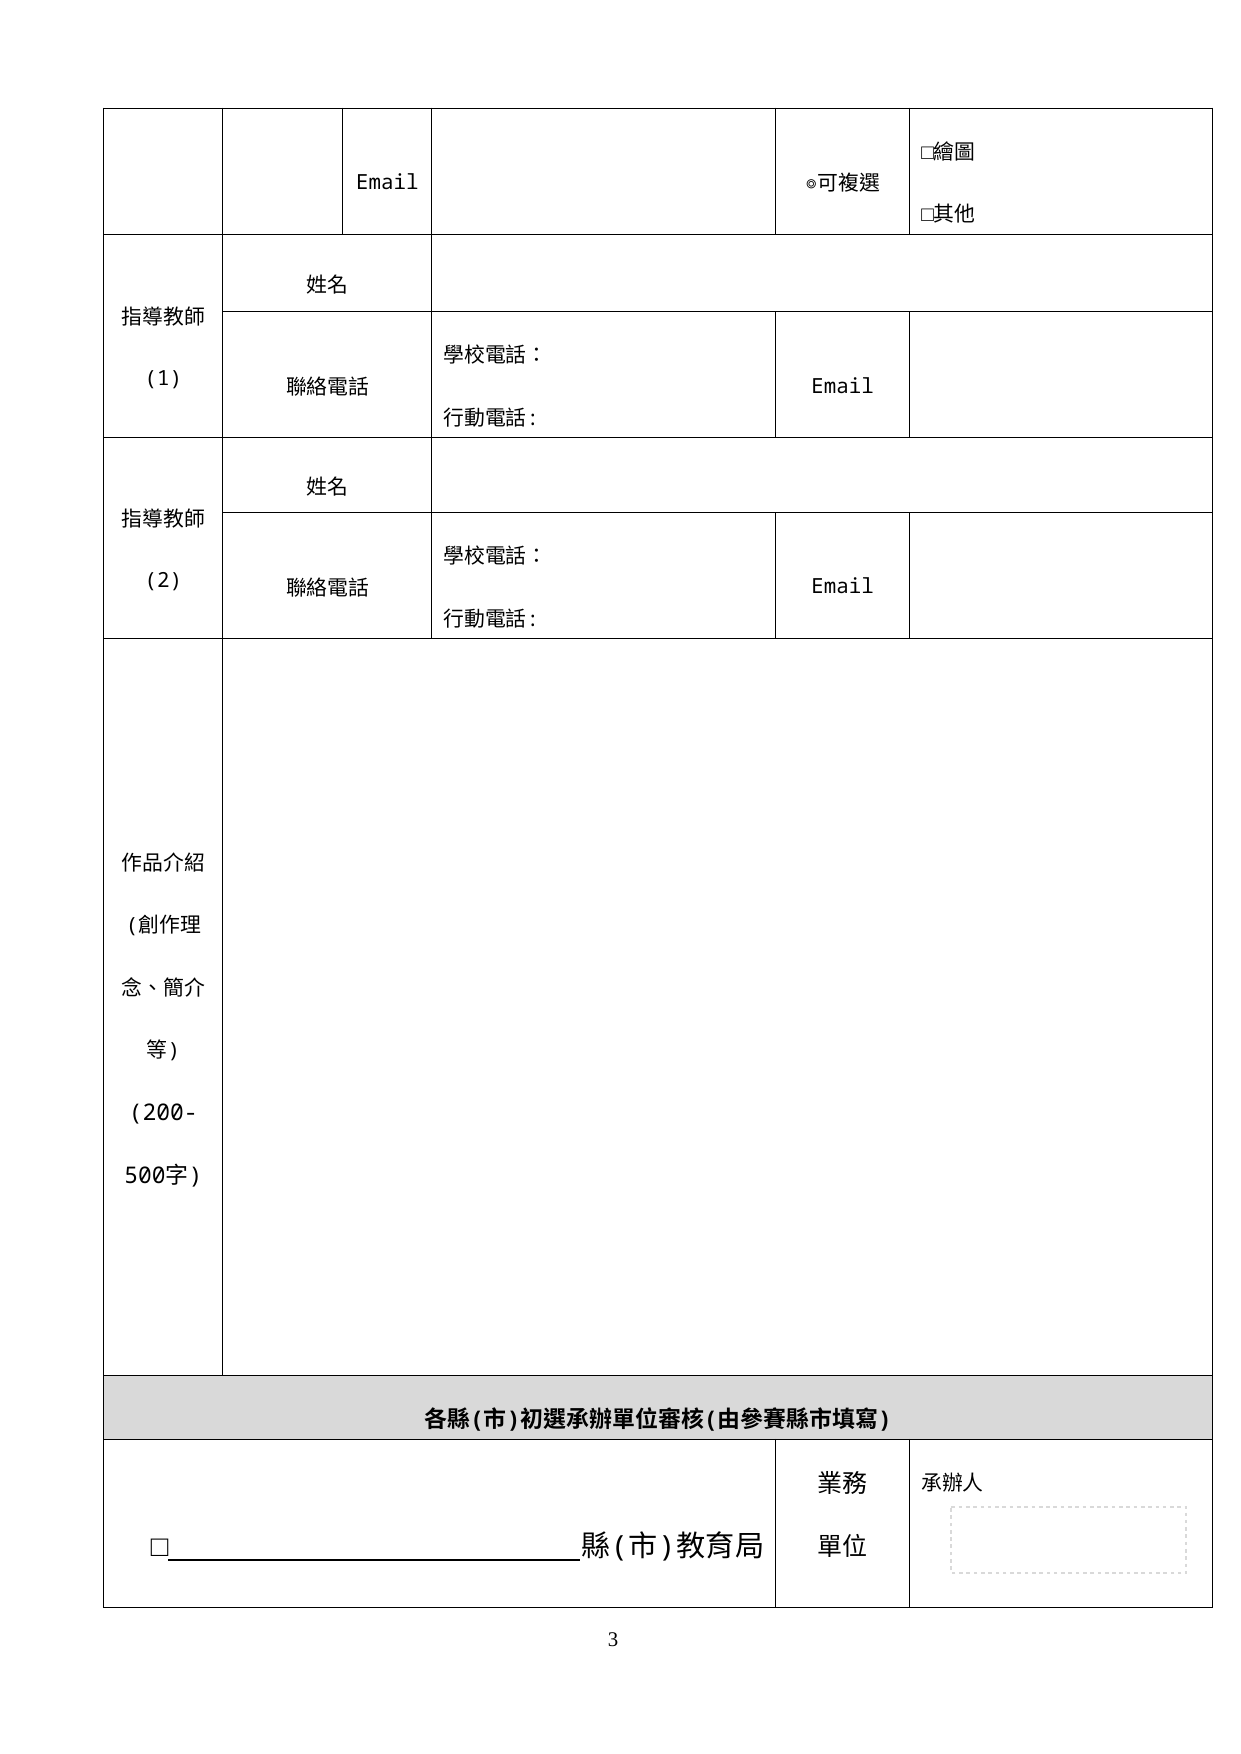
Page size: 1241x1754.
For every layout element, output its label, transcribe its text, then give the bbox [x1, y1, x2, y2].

table_cell 各縣(市)初選承辦單位審核(由參賽縣市填寫) [104, 1376, 1212, 1439]
table_cell 姓名 [223, 438, 431, 512]
table_cell Email [343, 109, 431, 234]
table_cell [223, 639, 1212, 1375]
table_cell □ 縣(市)教育局 [104, 1440, 775, 1607]
table_cell [432, 438, 1212, 512]
table_cell 學校電話： 行動電話: [432, 513, 775, 638]
table_cell 聯絡電話 [223, 312, 431, 437]
table_cell 指導教師(2) [104, 438, 222, 638]
table_cell [910, 312, 1212, 437]
table_cell 姓名 [223, 235, 431, 311]
table_cell [432, 235, 1212, 311]
table_cell 學校電話： 行動電話: [432, 312, 775, 437]
table_cell [910, 513, 1212, 638]
table_cell 指導教師(1) [104, 235, 222, 437]
table_cell 業務 單位 [776, 1440, 909, 1607]
table_cell □繪圖 □其他 [910, 109, 1212, 234]
table_cell 承辦人 [910, 1440, 1212, 1607]
table_cell Email [776, 513, 909, 638]
table_cell [223, 109, 342, 234]
table_cell 聯絡電話 [223, 513, 431, 638]
table_cell [104, 109, 222, 234]
table_cell [432, 109, 775, 234]
table_cell 作品介紹(創作理念、簡介等) (200-500字) [104, 639, 222, 1375]
table_cell Email [776, 312, 909, 437]
table_cell ◎可複選 [776, 109, 909, 234]
